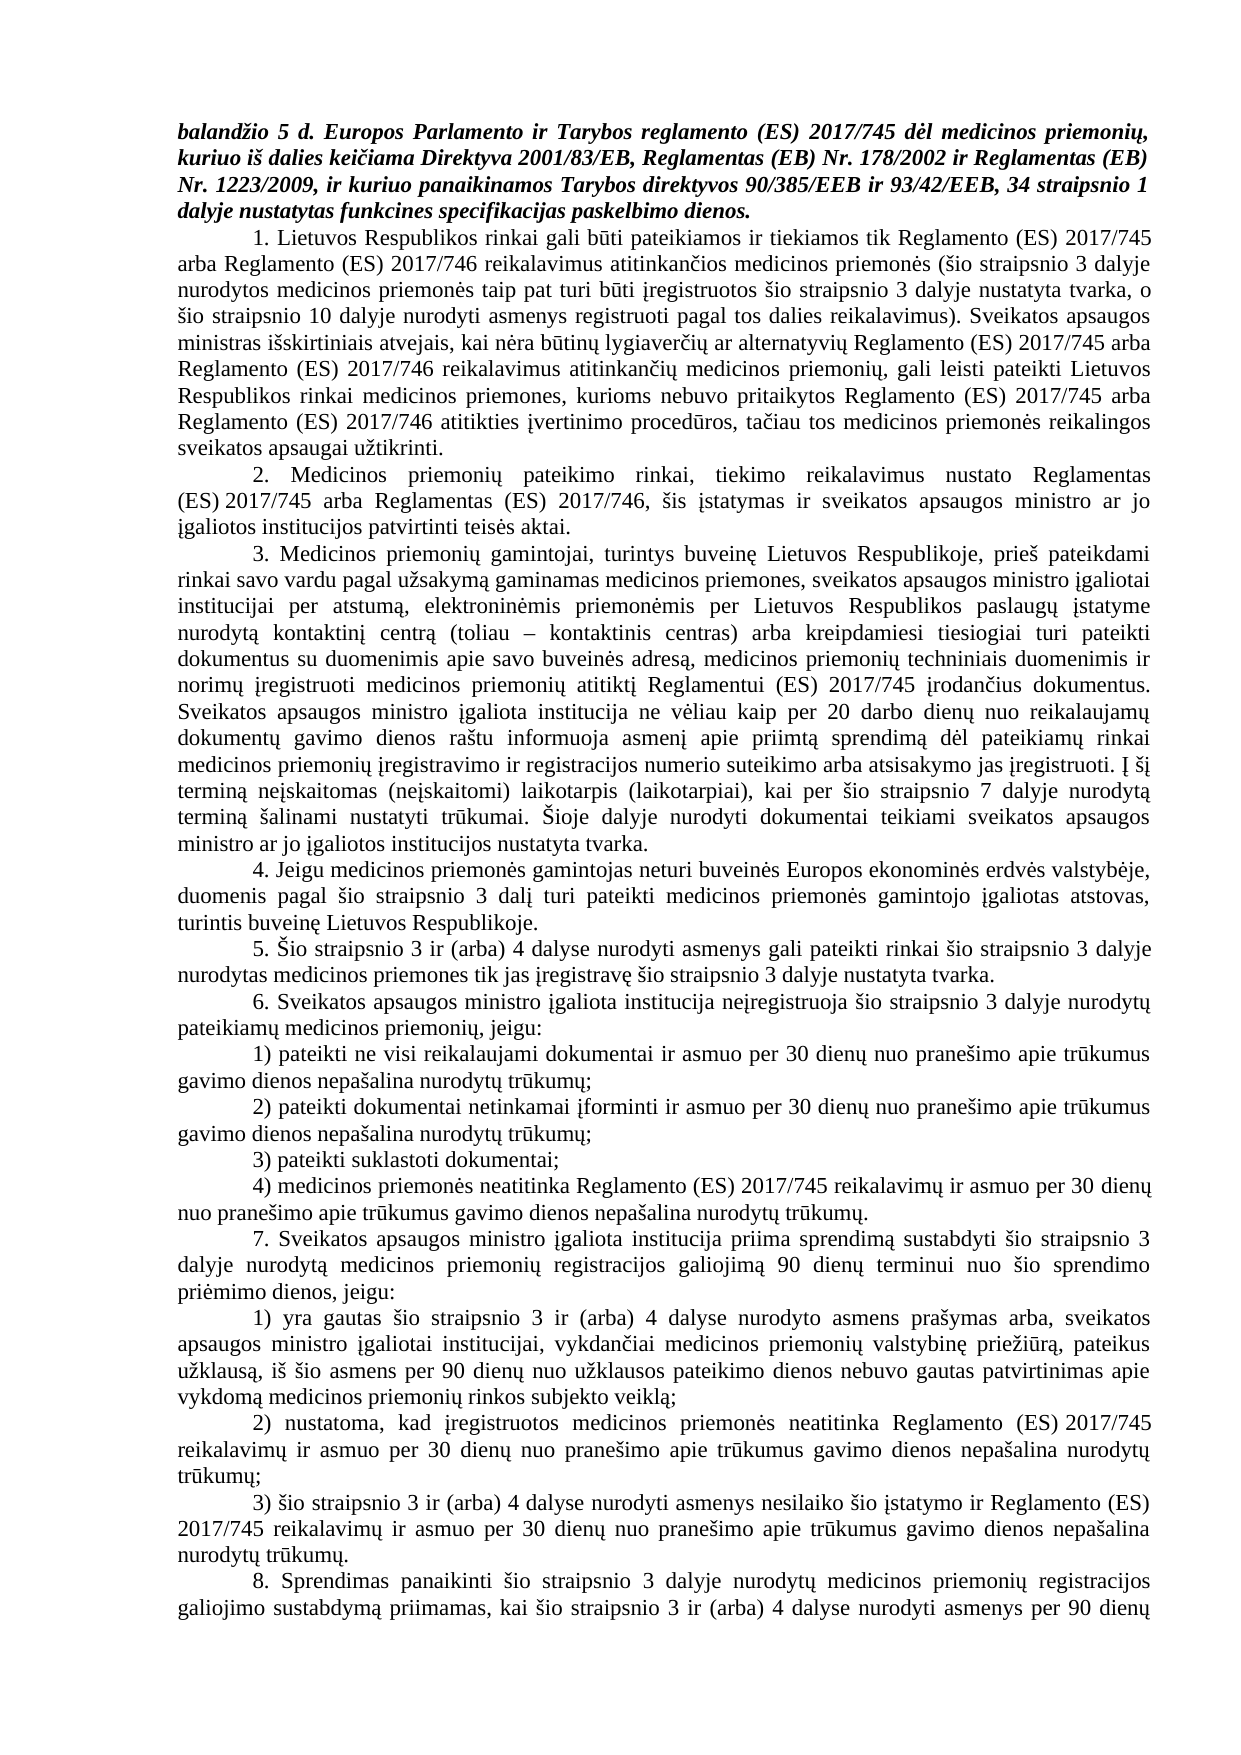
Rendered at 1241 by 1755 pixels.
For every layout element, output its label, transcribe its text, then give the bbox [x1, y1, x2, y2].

text 1) yra gautas šio straipsnio 3 ir (arba) 4 dalyse nurodyto asmens prašymas arba, sveikatos apsaugos ministro įgaliotai institucijai, vykdančiai medicinos priemonių valstybinę priežiūrą, pateikus užklausą, iš šio asmens per 90 dienų nuo užklausos pateikimo dienos nebuvo gautas patvirtinimas apie vykdomą medicinos priemonių rinkos subjekto veiklą; [177, 1304, 1152, 1409]
text 6. Sveikatos apsaugos ministro įgaliota institucija neįregistruoja šio straipsnio 3 dalyje nurodytų pateikiamų medicinos priemonių, jeigu: [177, 988, 1152, 1041]
text balandžio 5 d. Europos Parlamento ir Tarybos reglamento (ES) 2017/745 dėl medicinos priemonių, kuriuo iš dalies keičiama Direktyva 2001/83/EB, Reglamentas (EB) Nr. 178/2002 ir Reglamentas (EB) Nr. 1223/2009, ir kuriuo panaikinamos Tarybos direktyvos 90/385/EEB ir 93/42/EEB, 34 straipsnio 1 dalyje nustatytas funkcines specifikacijas paskelbimo dienos. [177, 118, 1152, 223]
text 7. Sveikatos apsaugos ministro įgaliota institucija priima sprendimą sustabdyti šio straipsnio 3 dalyje nurodytą medicinos priemonių registracijos galiojimą 90 dienų terminui nuo šio sprendimo priėmimo dienos, jeigu: [177, 1225, 1152, 1304]
text 2) pateikti dokumentai netinkamai įforminti ir asmuo per 30 dienų nuo pranešimo apie trūkumus gavimo dienos nepašalina nurodytų trūkumų; [177, 1093, 1152, 1146]
text 3. Medicinos priemonių gamintojai, turintys buveinę Lietuvos Respublikoje, prieš pateikdami rinkai savo vardu pagal užsakymą gaminamas medicinos priemones, sveikatos apsaugos ministro įgaliotai institucijai per atstumą, elektroninėmis priemonėmis per Lietuvos Respublikos paslaugų įstatyme nurodytą kontaktinį centrą (toliau – kontaktinis centras) arba kreipdamiesi tiesiogiai turi pateikti dokumentus su duomenimis apie savo buveinės adresą, medicinos priemonių techniniais duomenimis ir norimų įregistruoti medicinos priemonių atitiktį Reglamentui (ES) 2017/745 įrodančius dokumentus. Sveikatos apsaugos ministro įgaliota institucija ne vėliau kaip per 20 darbo dienų nuo reikalaujamų dokumentų gavimo dienos raštu informuoja asmenį apie priimtą sprendimą dėl pateikiamų rinkai medicinos priemonių įregistravimo ir registracijos numerio suteikimo arba atsisakymo jas įregistruoti. Į šį terminą neįskaitomas (neįskaitomi) laikotarpis (laikotarpiai), kai per šio straipsnio 7 dalyje nurodytą terminą šalinami nustatyti trūkumai. Šioje dalyje nurodyti dokumentai teikiami sveikatos apsaugos ministro ar jo įgaliotos institucijos nustatyta tvarka. [177, 540, 1152, 856]
text 5. Šio straipsnio 3 ir (arba) 4 dalyse nurodyti asmenys gali pateikti rinkai šio straipsnio 3 dalyje nurodytas medicinos priemones tik jas įregistravę šio straipsnio 3 dalyje nustatyta tvarka. [177, 935, 1152, 988]
text 4) medicinos priemonės neatitinka Reglamento (ES) 2017/745 reikalavimų ir asmuo per 30 dienų nuo pranešimo apie trūkumus gavimo dienos nepašalina nurodytų trūkumų. [177, 1172, 1152, 1225]
text 1. Lietuvos Respublikos rinkai gali būti pateikiamos ir tiekiamos tik Reglamento (ES) 2017/745 arba Reglamento (ES) 2017/746 reikalavimus atitinkančios medicinos priemonės (šio straipsnio 3 dalyje nurodytos medicinos priemonės taip pat turi būti įregistruotos šio straipsnio 3 dalyje nustatyta tvarka, o šio straipsnio 10 dalyje nurodyti asmenys registruoti pagal tos dalies reikalavimus). Sveikatos apsaugos ministras išskirtiniais atvejais, kai nėra būtinų lygiaverčių ar alternatyvių Reglamento (ES) 2017/745 arba Reglamento (ES) 2017/746 reikalavimus atitinkančių medicinos priemonių, gali leisti pateikti Lietuvos Respublikos rinkai medicinos priemones, kurioms nebuvo pritaikytos Reglamento (ES) 2017/745 arba Reglamento (ES) 2017/746 atitikties įvertinimo procedūros, tačiau tos medicinos priemonės reikalingos sveikatos apsaugai užtikrinti. [177, 223, 1152, 461]
text 2) nustatoma, kad įregistruotos medicinos priemonės neatitinka Reglamento (ES) 2017/745 reikalavimų ir asmuo per 30 dienų nuo pranešimo apie trūkumus gavimo dienos nepašalina nurodytų trūkumų; [177, 1409, 1152, 1488]
text 2. Medicinos priemonių pateikimo rinkai, tiekimo reikalavimus nustato Reglamentas (ES) 2017/745 arba Reglamentas (ES) 2017/746, šis įstatymas ir sveikatos apsaugos ministro ar jo įgaliotos institucijos patvirtinti teisės aktai. [177, 461, 1152, 540]
text 3) šio straipsnio 3 ir (arba) 4 dalyse nurodyti asmenys nesilaiko šio įstatymo ir Reglamento (ES) 2017/745 reikalavimų ir asmuo per 30 dienų nuo pranešimo apie trūkumus gavimo dienos nepašalina nurodytų trūkumų. [177, 1488, 1152, 1568]
text 4. Jeigu medicinos priemonės gamintojas neturi buveinės Europos ekonominės erdvės valstybėje, duomenis pagal šio straipsnio 3 dalį turi pateikti medicinos priemonės gamintojo įgaliotas atstovas, turintis buveinę Lietuvos Respublikoje. [177, 856, 1152, 935]
text 1) pateikti ne visi reikalaujami dokumentai ir asmuo per 30 dienų nuo pranešimo apie trūkumus gavimo dienos nepašalina nurodytų trūkumų; [177, 1041, 1152, 1093]
text 8. Sprendimas panaikinti šio straipsnio 3 dalyje nurodytų medicinos priemonių registracijos galiojimo sustabdymą priimamas, kai šio straipsnio 3 ir (arba) 4 dalyse nurodyti asmenys per 90 dienų [177, 1568, 1152, 1620]
text 3) pateikti suklastoti dokumentai; [177, 1146, 1152, 1172]
